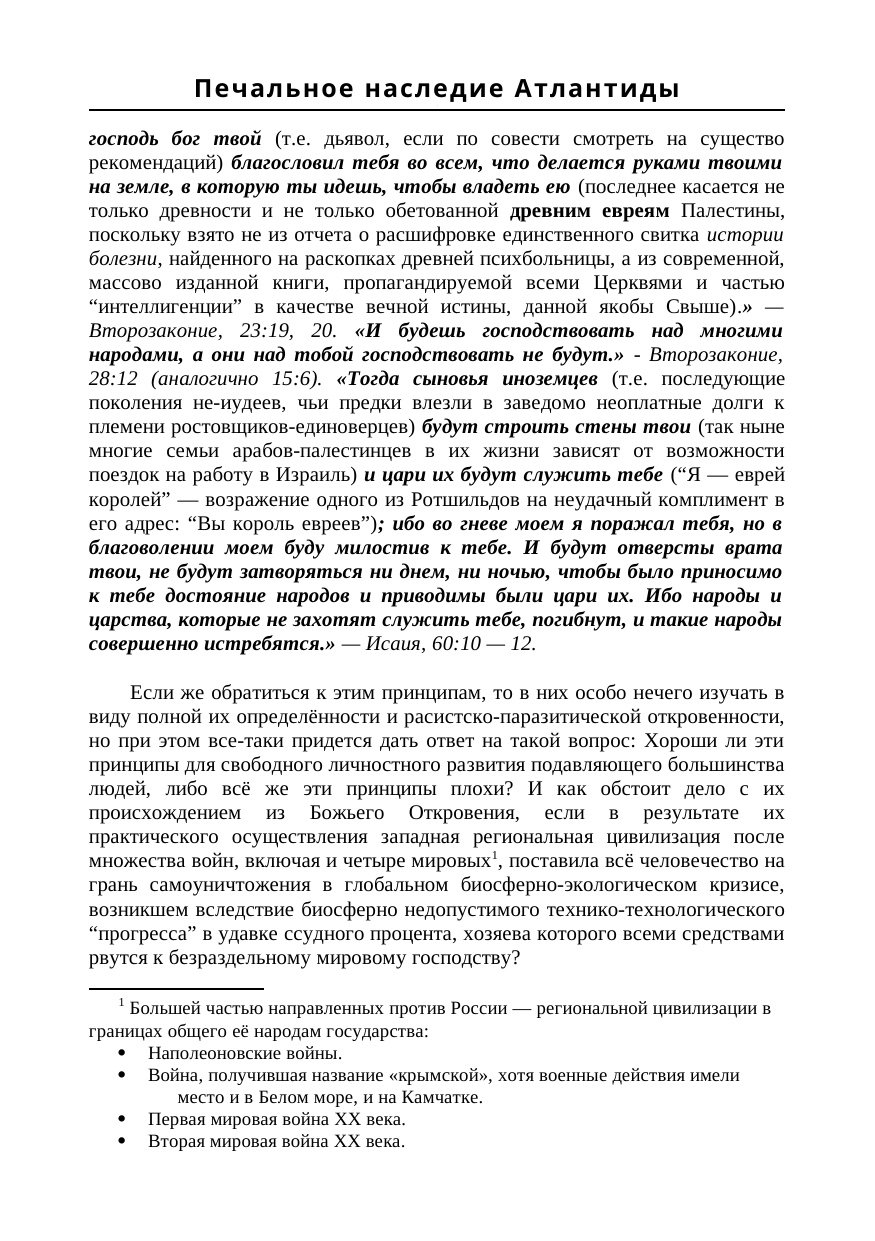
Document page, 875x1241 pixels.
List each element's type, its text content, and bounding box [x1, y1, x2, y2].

text Если же обратиться к этим принципам, то в них особо нечего изучать в виду полной их определённости и расистско-паразитической откровенности, но при этом все-таки придется дать ответ на такой вопрос: Хороши ли эти принципы для свободного личностного развития подавляющего большинства людей, либо всё же эти принципы плохи? И как обстоит дело с их происхождением из Божьего Откровения, если в результате их практического осуществления западная региональная цивилизация после множества войн, включая и четыре мировых, поставила всё человечество на грань самоуничтожения в глобальном биосферно-экологическом кризисе, возникшем вследствие биосферно недопустимого технико-технологического “прогресса” в удавке ссудного процента, хозяева которого всеми средствами рвутся к безраздельному мировому господству? [89, 680, 785, 968]
list Война, получившая название «крымской», хотя военные действия имели место и в Белом море, и на Камчатке. [118, 1063, 785, 1107]
list Наполеоновские войны. [118, 1041, 785, 1063]
list Вторая мировая война ХХ века. [118, 1129, 785, 1152]
list Первая мировая война ХХ века. [118, 1107, 785, 1129]
text Большей частью направленных против России — региональной цивилизации в границах общего её народам государства: [89, 995, 785, 1041]
text господь бог твой (т.е. дьявол, если по совести смотреть на существо рекомендаций) благословил тебя во всем, что делается руками твоими на земле, в которую ты идешь, чтобы владеть ею (последнее касается не только древности и не только обетованной древним евреям Палестины, поскольку взято не из отчета о расшифровке единственного свитка истории болезни, найденного на раскопках древней психбольницы, а из современной, массово изданной книги, пропагандируемой всеми Церквями и частью “интеллигенции” в качестве вечной истины, данной якобы Свыше).» — Второзаконие, 23:19, 20. «И будешь господствовать над многими народами, а они над тобой господствовать не будут.» - Второзаконие, 28:12 (аналогично 15:6). «Тогда сыновья иноземцев (т.е. последующие поколения не-иудеев, чьи предки влезли в заведомо неоплатные долги к племени ростовщиков-единоверцев) будут строить стены твои (так ныне многие семьи арабов-палестинцев в их жизни зависят от возможности поездок на работу в Израиль) и цари их будут служить тебе (“Я — еврей королей” — возражение одного из Ротшильдов на неудачный комплимент в его адрес: “Вы король евреев”); ибо во гневе моем я поражал тебя, но в благоволении моем буду милостив к тебе. И будут отверсты врата твои, не будут затворяться ни днем, ни ночью, чтобы было приносимо к тебе достояние народов и приводимы были цари их. Ибо народы и царства, которые не захотят служить тебе, погибнут, и такие народы совершенно истребятся.» — Исаия, 60:10 — 12. [89, 125, 785, 655]
